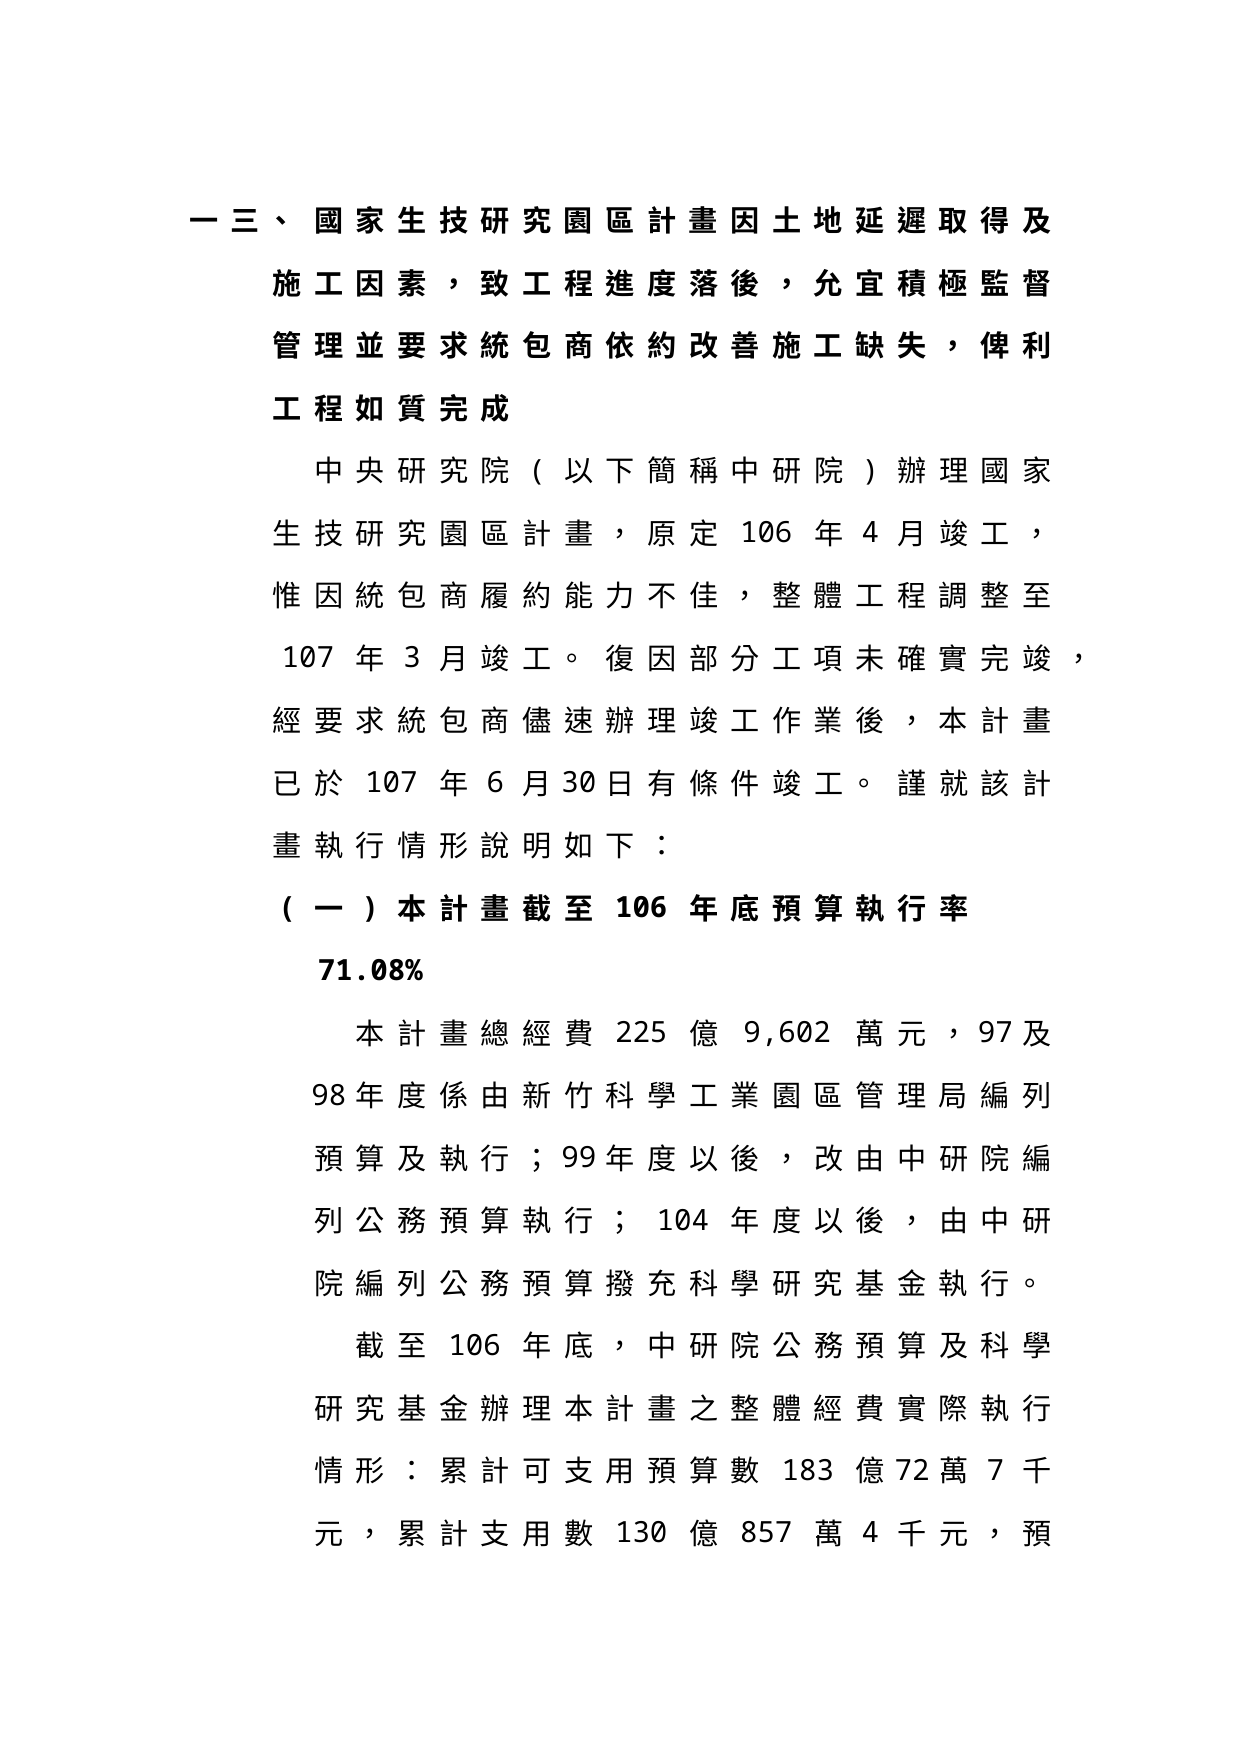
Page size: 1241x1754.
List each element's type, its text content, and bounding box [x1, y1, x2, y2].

text 本計畫總經費225億9,602萬元，97及98年度係由新竹科學工業園區管理局編列預算及執行；99年度以後，改由中研院編列公務預算執行；104年度以後，由中研院編列公務預算撥充科學研究基金執行。 [271, 990, 1058, 1302]
text 中央研究院(以下簡稱中研院)辦理國家生技研究園區計畫，原定106年4月竣工，惟因統包商履約能力不佳，整體工程調整至107年3月竣工。復因部分工項未確實完竣，經要求統包商儘速辦理竣工作業後，本計畫已於107年6月30日有條件竣工。謹就該計畫執行情形說明如下： [242, 427, 1058, 865]
text 一三、國家生技研究園區計畫因土地延遲取得及施工因素，致工程進度落後，允宜積極監督管理並要求統包商依約改善施工缺失，俾利工程如質完成 [183, 177, 1058, 427]
text (一)本計畫截至106年底預算執行率71.08% [242, 865, 1058, 990]
text 截至106年底，中研院公務預算及科學研究基金辦理本計畫之整體經費實際執行情形：累計可支用預算數183億72萬7千元，累計支用數130億857萬4千元，預算執行率71.08%。 [271, 1302, 1058, 1552]
